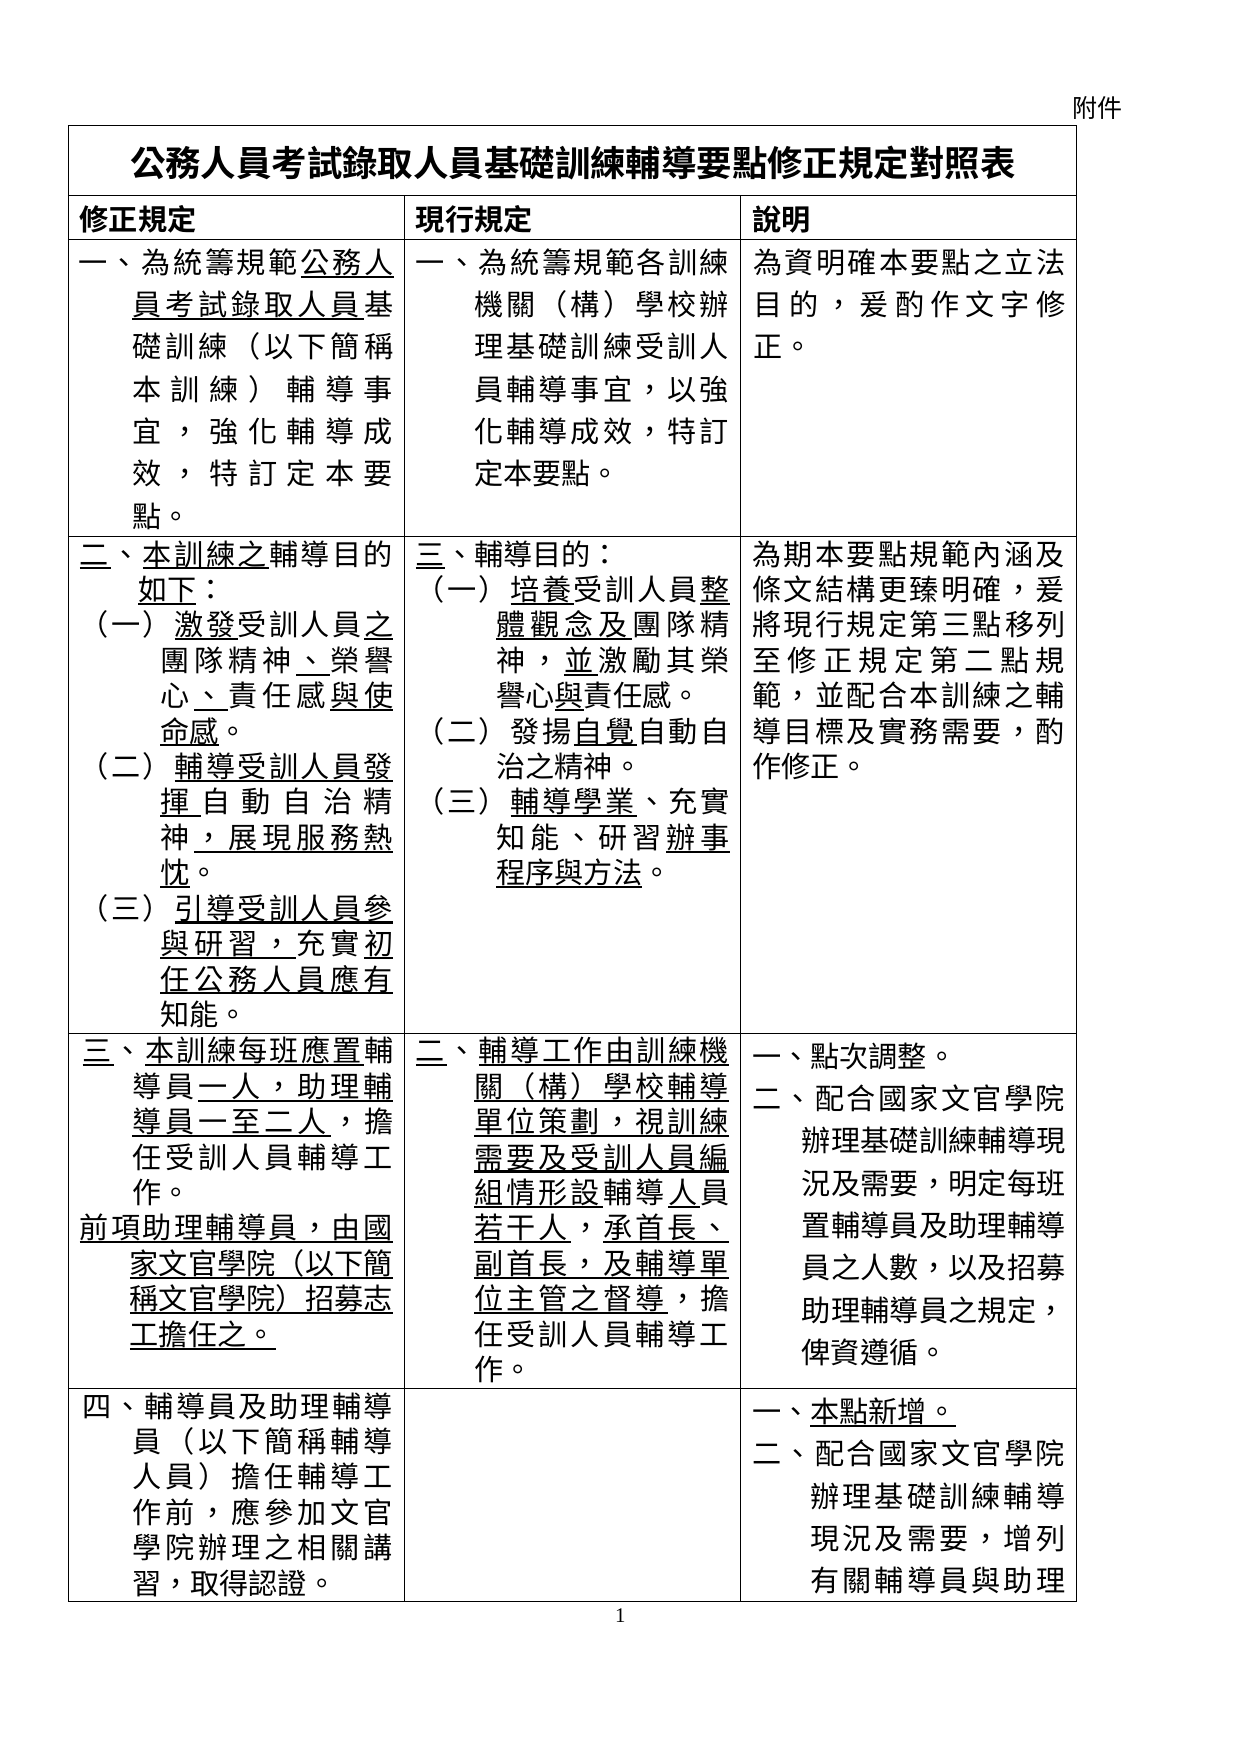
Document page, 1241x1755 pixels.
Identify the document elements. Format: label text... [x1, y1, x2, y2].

table_header 公務人員考試錄取人員基礎訓練輔導要點修正規定對照表 [69, 126, 1076, 195]
table_cell 現行規定 [405, 196, 740, 238]
text 附件 [118, 89, 1122, 125]
table_cell 為資明確本要點之立法目的，爰酌作文字修正。 [741, 240, 1076, 536]
table_cell 三、輔導目的： （一）培養受訓人員整體觀念及團隊精神，並激勵其榮譽心與責任感。 （二）發揚自覺自動自治之精神。 （三）輔導學業、充實知能、研習辦事程序與方法。 [405, 537, 740, 1032]
table_cell 修正規定 [69, 196, 404, 238]
table_cell 三、本訓練每班應置輔導員一人，助理輔導員一至二人，擔任受訓人員輔導工作。 前項助理輔導員，由國家文官學院（以下簡稱文官學院）招募志工擔任之。 [69, 1034, 404, 1388]
table_cell 為期本要點規範內涵及條文結構更臻明確，爰將現行規定第三點移列至修正規定第二點規範，並配合本訓練之輔導目標及實務需要，酌作修正。 [741, 537, 1076, 1032]
table_cell [405, 1389, 740, 1601]
table_cell 二、本訓練之輔導目的如下： （一）激發受訓人員之團隊精神、榮譽心、責任感與使命感。 （二）輔導受訓人員發揮自動自治精神，展現服務熱忱。 （三）引導受訓人員參與研習，充實初任公務人員應有知能。 [69, 537, 404, 1032]
table_cell 說明 [741, 196, 1076, 238]
table_cell 一、為統籌規範公務人員考試錄取人員基礎訓練（以下簡稱本訓練）輔導事宜，強化輔導成效，特訂定本要點。 [69, 240, 404, 536]
table_cell 一、點次調整。 二、配合國家文官學院辦理基礎訓練輔導現況及需要，明定每班置輔導員及助理輔導員之人數，以及招募助理輔導員之規定，俾資遵循。 [741, 1034, 1076, 1388]
table_cell 一、本點新增。 二、配合國家文官學院辦理基礎訓練輔導現況及需要，增列有關輔導員與助理 [741, 1389, 1076, 1601]
table_cell 一、為統籌規範各訓練機關（構）學校辦理基礎訓練受訓人員輔導事宜，以強化輔導成效，特訂定本要點。 [405, 240, 740, 536]
table_cell 四、輔導員及助理輔導員（以下簡稱輔導人員）擔任輔導工作前，應參加文官學院辦理之相關講習，取得認證。 [69, 1389, 404, 1601]
table_cell 二、輔導工作由訓練機關（構）學校輔導單位策劃，視訓練需要及受訓人員編組情形設輔導人員若干人，承首長、副首長，及輔導單位主管之督導，擔任受訓人員輔導工作。 [405, 1034, 740, 1388]
